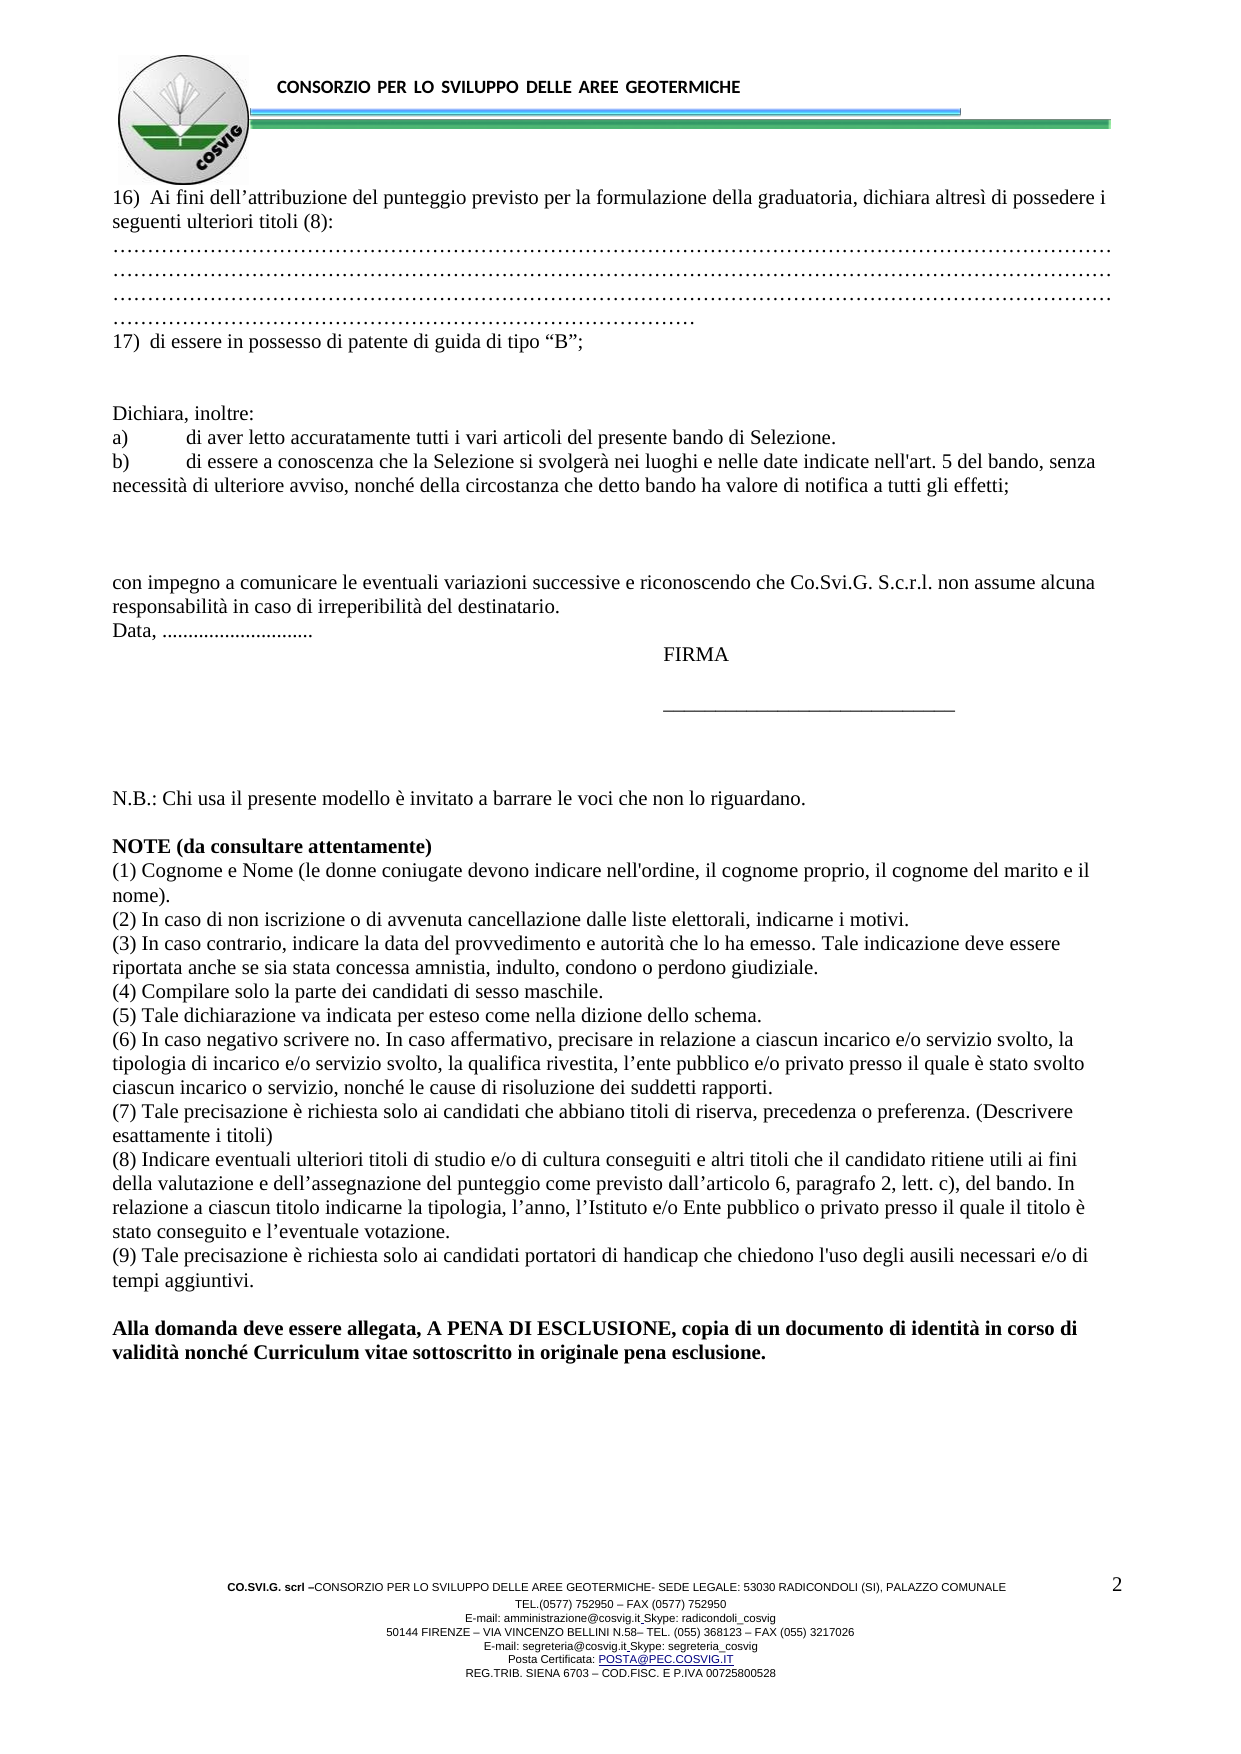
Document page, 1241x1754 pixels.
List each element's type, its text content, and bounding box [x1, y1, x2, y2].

text NOTE (da consultare attentamente) [112, 834, 1123, 858]
list di essere a conoscenza che la Selezione si svolgerà nei luoghi e nelle date indicate nell'art. 5 del bando, senza necessità di ulteriore avviso, nonché della circostanza che detto bando ha valore di notifica a tutti gli effetti; [112, 449, 1123, 497]
list di essere in possesso di patente di guida di tipo “B”; [112, 329, 1123, 353]
text Alla domanda deve essere allegata, A PENA DI ESCLUSIONE, copia di un documento di identità in corso di validità nonché Curriculum vitae sottoscritto in originale pena esclusione. [112, 1316, 1123, 1364]
text (7) Tale precisazione è richiesta solo ai candidati che abbiano titoli di riserva, precedenza o preferenza. (Descrivere esattamente i titoli) [112, 1099, 1123, 1147]
text (9) Tale precisazione è richiesta solo ai candidati portatori di handicap che chiedono l'uso degli ausili necessari e/o di tempi aggiuntivi. [112, 1243, 1123, 1292]
text con impegno a comunicare le eventuali variazioni successive e riconoscendo che Co.Svi.G. S.c.r.l. non assume alcuna responsabilità in caso di irreperibilità del destinatario. [112, 570, 1123, 618]
list Ai fini dell’attribuzione del punteggio previsto per la formulazione della graduatoria, dichiara altresì di possedere i seguenti ulteriori titoli (8): ………………………………………………………………………………………………………………………………………………………………………………………………………………………………………………………………………………………………………………………………………………………………………………………………………………………………………………………………………… [112, 178, 1123, 329]
picture [118, 55, 1111, 185]
list di aver letto accuratamente tutti i vari articoli del presente bando di Selezione. [112, 425, 1123, 449]
text (2) In caso di non iscrizione o di avvenuta cancellazione dalle liste elettorali, indicarne i motivi. [112, 907, 1123, 931]
text ____________________________ [119, 690, 1123, 714]
text (4) Compilare solo la parte dei candidati di sesso maschile. [112, 979, 1123, 1003]
text (6) In caso negativo scrivere no. In caso affermativo, precisare in relazione a ciascun incarico e/o servizio svolto, la tipologia di incarico e/o servizio svolto, la qualifica rivestita, l’ente pubblico e/o privato presso il quale è stato svolto ciascun incarico o servizio, nonché le cause di risoluzione dei suddetti rapporti. [112, 1027, 1123, 1099]
text (1) Cognome e Nome (le donne coniugate devono indicare nell'ordine, il cognome proprio, il cognome del marito e il nome). [112, 858, 1123, 907]
text (5) Tale dichiarazione va indicata per esteso come nella dizione dello schema. [112, 1003, 1123, 1027]
text N.B.: Chi usa il presente modello è invitato a barrare le voci che non lo riguardano. [112, 786, 1123, 810]
text (8) Indicare eventuali ulteriori titoli di studio e/o di cultura conseguiti e altri titoli che il candidato ritiene utili ai fini della valutazione e dell’assegnazione del punteggio come previsto dall’articolo 6, paragrafo 2, lett. c), del bando. In relazione a ciascun titolo indicarne la tipologia, l’anno, l’Istituto e/o Ente pubblico o privato presso il quale il titolo è stato conseguito e l’eventuale votazione. [112, 1147, 1123, 1243]
text Dichiara, inoltre: [112, 401, 1123, 425]
text Data, ............................. [112, 618, 1123, 642]
text (3) In caso contrario, indicare la data del provvedimento e autorità che lo ha emesso. Tale indicazione deve essere riportata anche se sia stata concessa amnistia, indulto, condono o perdono giudiziale. [112, 931, 1123, 979]
text FIRMA [119, 642, 1123, 666]
